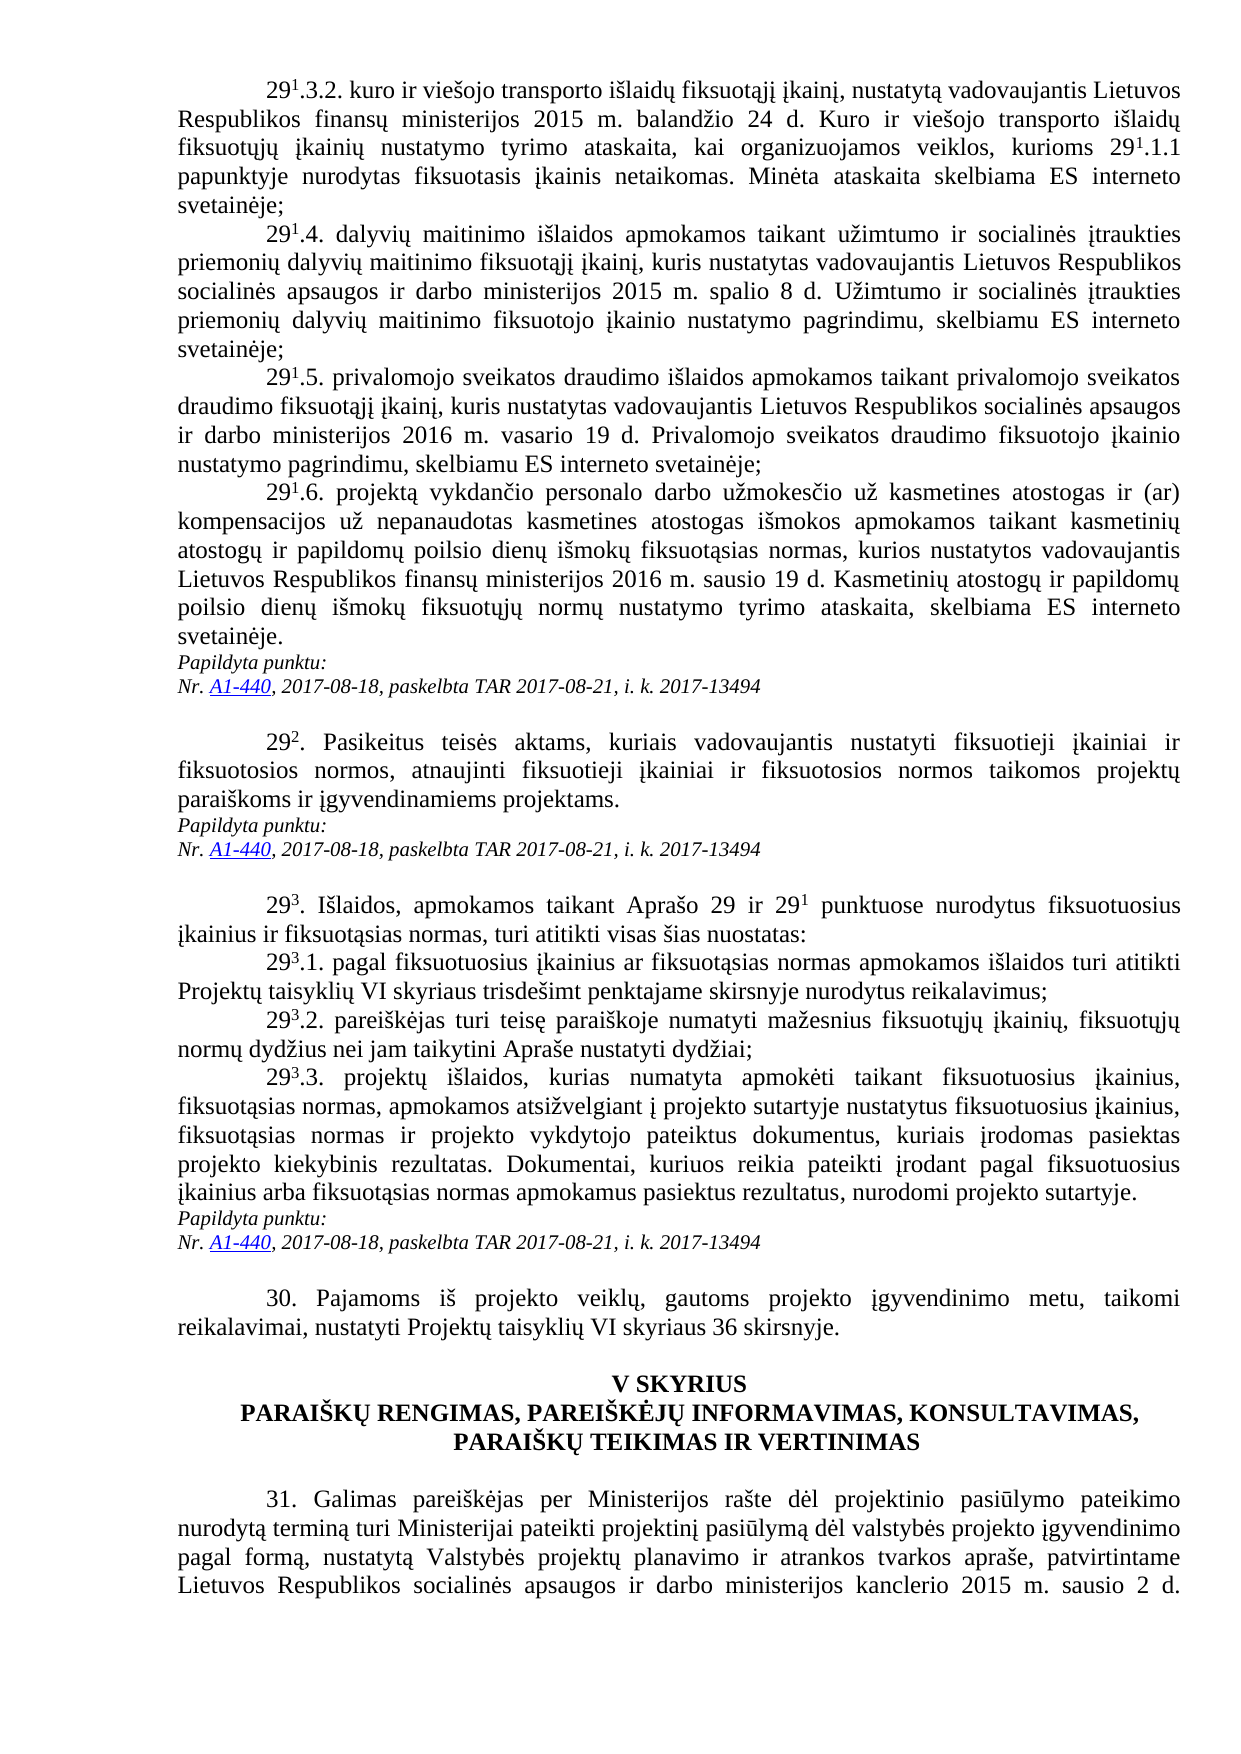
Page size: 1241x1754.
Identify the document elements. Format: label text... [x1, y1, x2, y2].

text Nr. A1-440, 2017-08-18, paskelbta TAR 2017-08-21, i. k. 2017-13494 [177, 674, 1181, 698]
text Papildyta punktu: [177, 650, 1181, 674]
text 293. Išlaidos, apmokamos taikant Aprašo 29 ir 291 punktuose nurodytus fiksuotuosius įkainius ir fiksuotąsias normas, turi atitikti visas šias nuostatas: [177, 890, 1181, 947]
text Papildyta punktu: [177, 1206, 1181, 1230]
text 291.6. projektą vykdančio personalo darbo užmokesčio už kasmetines atostogas ir (ar) kompensacijos už nepanaudotas kasmetines atostogas išmokos apmokamos taikant kasmetinių atostogų ir papildomų poilsio dienų išmokų fiksuotąsias normas, kurios nustatytos vadovaujantis Lietuvos Respublikos finansų ministerijos 2016 m. sausio 19 d. Kasmetinių atostogų ir papildomų poilsio dienų išmokų fiksuotųjų normų nustatymo tyrimo ataskaita, skelbiama ES interneto svetainėje. [177, 477, 1181, 650]
text 291.4. dalyvių maitinimo išlaidos apmokamos taikant užimtumo ir socialinės įtraukties priemonių dalyvių maitinimo fiksuotąjį įkainį, kuris nustatytas vadovaujantis Lietuvos Respublikos socialinės apsaugos ir darbo ministerijos 2015 m. spalio 8 d. Užimtumo ir socialinės įtraukties priemonių dalyvių maitinimo fiksuotojo įkainio nustatymo pagrindimu, skelbiamu ES interneto svetainėje; [177, 219, 1181, 362]
text 291.5. privalomojo sveikatos draudimo išlaidos apmokamos taikant privalomojo sveikatos draudimo fiksuotąjį įkainį, kuris nustatytas vadovaujantis Lietuvos Respublikos socialinės apsaugos ir darbo ministerijos 2016 m. vasario 19 d. Privalomojo sveikatos draudimo fiksuotojo įkainio nustatymo pagrindimu, skelbiamu ES interneto svetainėje; [177, 362, 1181, 477]
text Papildyta punktu: [177, 813, 1181, 837]
text 293.3. projektų išlaidos, kurias numatyta apmokėti taikant fiksuotuosius įkainius, fiksuotąsias normas, apmokamos atsižvelgiant į projekto sutartyje nustatytus fiksuotuosius įkainius, fiksuotąsias normas ir projekto vykdytojo pateiktus dokumentus, kuriais įrodomas pasiektas projekto kiekybinis rezultatas. Dokumentai, kuriuos reikia pateikti įrodant pagal fiksuotuosius įkainius arba fiksuotąsias normas apmokamus pasiektus rezultatus, nurodomi projekto sutartyje. [177, 1062, 1181, 1206]
text 291.3.2. kuro ir viešojo transporto išlaidų fiksuotąjį įkainį, nustatytą vadovaujantis Lietuvos Respublikos finansų ministerijos 2015 m. balandžio 24 d. Kuro ir viešojo transporto išlaidų fiksuotųjų įkainių nustatymo tyrimo ataskaita, kai organizuojamos veiklos, kurioms 291.1.1 papunktyje nurodytas fiksuotasis įkainis netaikomas. Minėta ataskaita skelbiama ES interneto svetainėje; [177, 75, 1181, 219]
text 30. Pajamoms iš projekto veiklų, gautoms projekto įgyvendinimo metu, taikomi reikalavimai, nustatyti Projektų taisyklių VI skyriaus 36 skirsnyje. [177, 1283, 1181, 1341]
text Nr. A1-440, 2017-08-18, paskelbta TAR 2017-08-21, i. k. 2017-13494 [177, 837, 1181, 861]
text V SKYRIUS [177, 1369, 1181, 1398]
text 292. Pasikeitus teisės aktams, kuriais vadovaujantis nustatyti fiksuotieji įkainiai ir fiksuotosios normos, atnaujinti fiksuotieji įkainiai ir fiksuotosios normos taikomos projektų paraiškoms ir įgyvendinamiems projektams. [177, 727, 1181, 813]
text Nr. A1-440, 2017-08-18, paskelbta TAR 2017-08-21, i. k. 2017-13494 [177, 1230, 1181, 1254]
text 293.1. pagal fiksuotuosius įkainius ar fiksuotąsias normas apmokamos išlaidos turi atitikti Projektų taisyklių VI skyriaus trisdešimt penktajame skirsnyje nurodytus reikalavimus; [177, 947, 1181, 1005]
text 293.2. pareiškėjas turi teisę paraiškoje numatyti mažesnius fiksuotųjų įkainių, fiksuotųjų normų dydžius nei jam taikytini Apraše nustatyti dydžiai; [177, 1005, 1181, 1062]
text 31. Galimas pareiškėjas per Ministerijos rašte dėl projektinio pasiūlymo pateikimo nurodytą terminą turi Ministerijai pateikti projektinį pasiūlymą dėl valstybės projekto įgyvendinimo pagal formą, nustatytą Valstybės projektų planavimo ir atrankos tvarkos apraše, patvirtintame Lietuvos Respublikos socialinės apsaugos ir darbo ministerijos kanclerio 2015 m. sausio 2 d. [177, 1484, 1181, 1599]
text PARAIŠKŲ RENGIMAS, PAREIŠKĖJŲ INFORMAVIMAS, KONSULTAVIMAS, PARAIŠKŲ TEIKIMAS IR VERTINIMAS [207, 1398, 1167, 1456]
